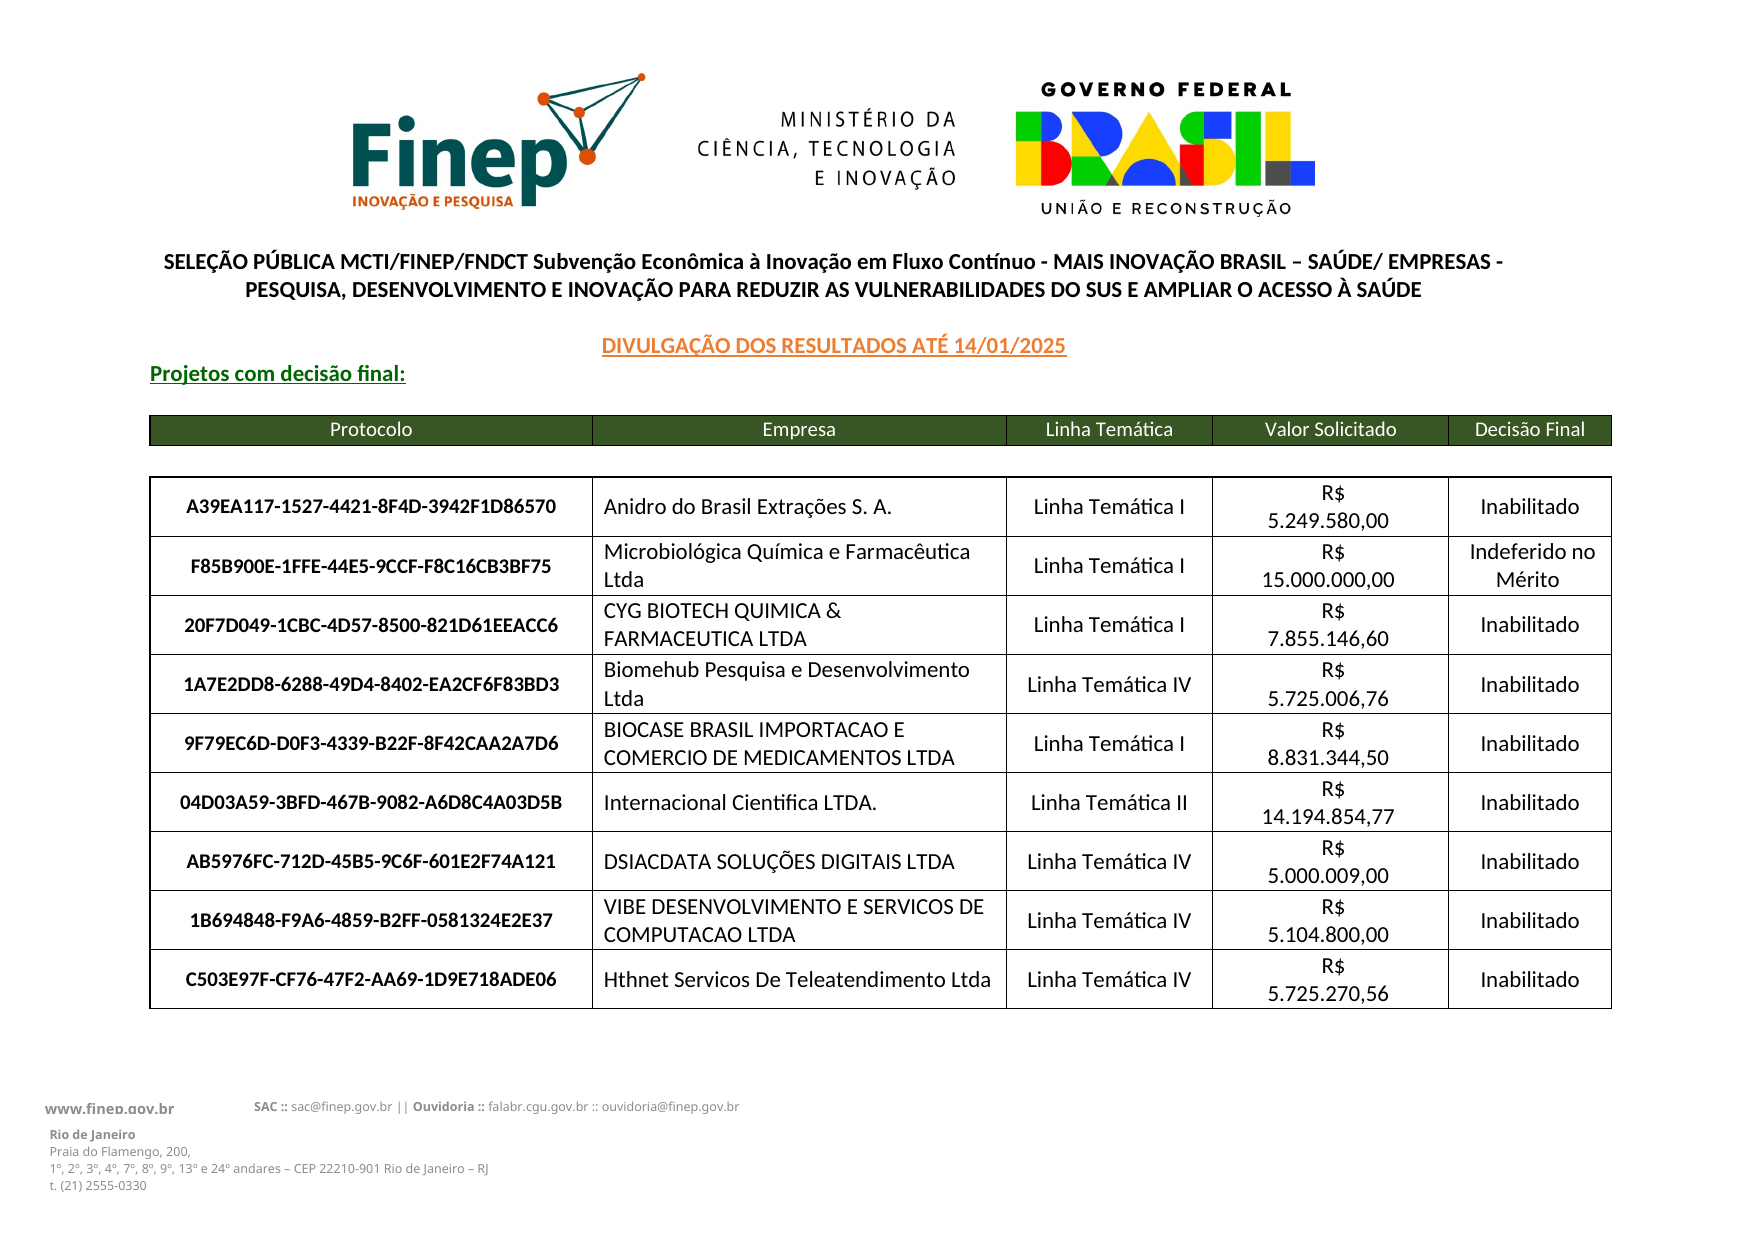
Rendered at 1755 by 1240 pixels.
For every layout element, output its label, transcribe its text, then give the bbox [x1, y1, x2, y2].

table_cell R$ 5.725.006,76 [1213, 655, 1448, 713]
table_cell A39EA117-1527-4421-8F4D-3942F1D86570 [151, 478, 592, 536]
table_cell Inabilitado [1449, 950, 1611, 1008]
table_cell DSIACDATA SOLUÇÕES DIGITAIS LTDA [593, 832, 1006, 890]
table_cell Internacional Cientifica LTDA. [593, 773, 1006, 831]
table_cell Inabilitado [1449, 891, 1611, 949]
table_cell Anidro do Brasil Extrações S. A. [593, 478, 1006, 536]
table_cell R$ 5.249.580,00 [1213, 478, 1448, 536]
table_cell AB5976FC-712D-45B5-9C6F-601E2F74A121 [151, 832, 592, 890]
table_cell Linha Temática I [1007, 478, 1212, 536]
table_cell Linha Temática IV [1007, 950, 1212, 1008]
table_cell Linha Temática I [1007, 537, 1212, 594]
table_cell Linha Temática I [1007, 714, 1212, 772]
table_cell 04D03A59-3BFD-467B-9082-A6D8C4A03D5B [151, 773, 592, 831]
table_cell Linha Temática IV [1007, 891, 1212, 949]
table_cell Biomehub Pesquisa e Desenvolvimento Ltda [593, 655, 1006, 713]
table_cell 9F79EC6D-D0F3-4339-B22F-8F42CAA2A7D6 [151, 714, 592, 772]
table_cell Inabilitado [1449, 714, 1611, 772]
table_cell Linha Temática I [1007, 596, 1212, 654]
table_cell Linha Temática IV [1007, 655, 1212, 713]
table_cell R$ 5.000.009,00 [1213, 832, 1448, 890]
table_cell Indeferido no Mérito [1449, 537, 1611, 594]
table_cell Hthnet Servicos De Teleatendimento Ltda [593, 950, 1006, 1008]
table_cell Inabilitado [1449, 478, 1611, 536]
table_cell VIBE DESENVOLVIMENTO E SERVICOS DE COMPUTACAO LTDA [593, 891, 1006, 949]
table_cell Inabilitado [1449, 655, 1611, 713]
table_cell Microbiológica Química e Farmacêutica Ltda [593, 537, 1006, 594]
table_cell Linha Temática IV [1007, 832, 1212, 890]
table_cell R$ 5.104.800,00 [1213, 891, 1448, 949]
table_cell R$ 8.831.344,50 [1213, 714, 1448, 772]
table_cell 1B694848-F9A6-4859-B2FF-0581324E2E37 [151, 891, 592, 949]
table_cell Linha Temática II [1007, 773, 1212, 831]
table_cell 20F7D049-1CBC-4D57-8500-821D61EEACC6 [151, 596, 592, 654]
table_cell R$ 7.855.146,60 [1213, 596, 1448, 654]
table_cell 1A7E2DD8-6288-49D4-8402-EA2CF6F83BD3 [151, 655, 592, 713]
table_cell R$ 5.725.270,56 [1213, 950, 1448, 1008]
table_cell R$ 14.194.854,77 [1213, 773, 1448, 831]
table_cell F85B900E-1FFE-44E5-9CCF-F8C16CB3BF75 [151, 537, 592, 594]
table_cell R$ 15.000.000,00 [1213, 537, 1448, 594]
table_cell CYG BIOTECH QUIMICA & FARMACEUTICA LTDA [593, 596, 1006, 654]
table_cell Inabilitado [1449, 773, 1611, 831]
table_cell C503E97F-CF76-47F2-AA69-1D9E718ADE06 [151, 950, 592, 1008]
table_cell Inabilitado [1449, 596, 1611, 654]
table_cell Inabilitado [1449, 832, 1611, 890]
table_cell BIOCASE BRASIL IMPORTACAO E COMERCIO DE MEDICAMENTOS LTDA [593, 714, 1006, 772]
